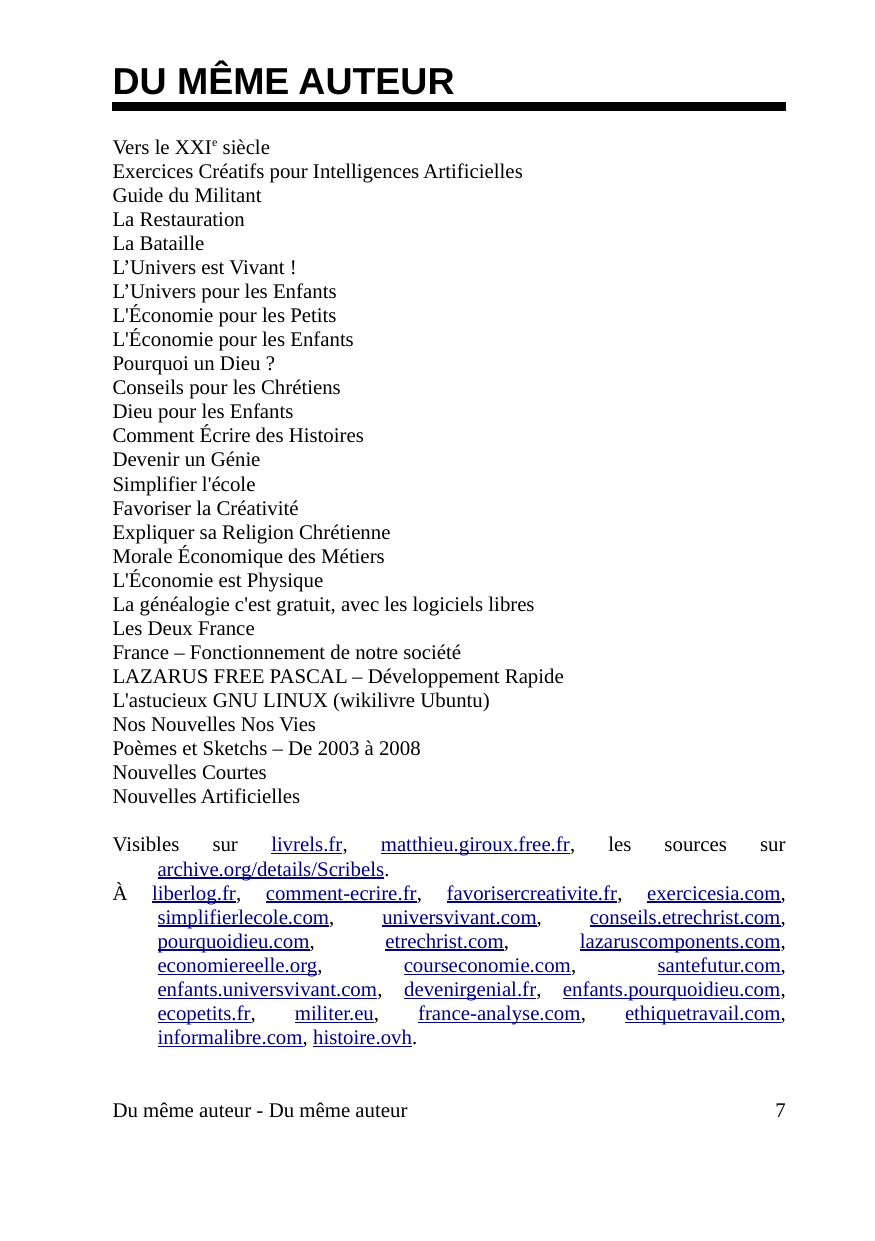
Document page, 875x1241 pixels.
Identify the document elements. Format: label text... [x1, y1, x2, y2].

list Exercices Créatifs pour Intelligences Artificielles [112, 159, 786, 183]
list Conseils pour les Chrétiens [112, 375, 786, 399]
list Simplifier l'école [112, 471, 786, 496]
list Guide du Militant [112, 183, 786, 207]
list Favoriser la Créativité [112, 496, 786, 519]
list Poèmes et Sketchs – De 2003 à 2008 [112, 736, 786, 760]
list L'Économie pour les Petits [112, 303, 786, 327]
subtitle Du même auteur [112, 59, 786, 102]
list L’Univers pour les Enfants [112, 279, 786, 303]
list L’Univers est Vivant ! [112, 255, 786, 279]
list L'astucieux GNU LINUX (wikilivre Ubuntu) [112, 688, 786, 712]
list Dieu pour les Enfants [112, 399, 786, 423]
list La généalogie c'est gratuit, avec les logiciels libres [112, 592, 786, 616]
list À liberlog.fr, comment-ecrire.fr, favorisercreativite.fr, exercicesia.com, simplifierlecole.com, universvivant.com, conseils.etrechrist.com, pourquoidieu.com, etrechrist.com, lazaruscomponents.com, economiereelle.org, courseconomie.com, santefutur.com, enfants.universvivant.com, devenirgenial.fr, enfants.pourquoidieu.com, ecopetits.fr, militer.eu, france-analyse.com, ethiquetravail.com, informalibre.com, histoire.ovh. [112, 881, 786, 1049]
list Vers le XXIe siècle [112, 134, 786, 159]
list La Bataille [112, 231, 786, 255]
list Nos Nouvelles Nos Vies [112, 712, 786, 736]
list La Restauration [112, 207, 786, 231]
list Morale Économique des Métiers [112, 544, 786, 568]
list Expliquer sa Religion Chrétienne [112, 519, 786, 544]
list France – Fonctionnement de notre société [112, 640, 786, 664]
list Nouvelles Artificielles [112, 784, 786, 808]
list LAZARUS FREE PASCAL – Développement Rapide [112, 664, 786, 688]
list Comment Écrire des Histoires [112, 423, 786, 447]
list Devenir un Génie [112, 447, 786, 471]
list Visibles sur livrels.fr, matthieu.giroux.free.fr, les sources sur archive.org/details/Scribels. [112, 832, 786, 881]
list L'Économie est Physique [112, 568, 786, 592]
list Les Deux France [112, 616, 786, 640]
list Nouvelles Courtes [112, 760, 786, 784]
list L'Économie pour les Enfants [112, 327, 786, 351]
list Pourquoi un Dieu ? [112, 351, 786, 375]
